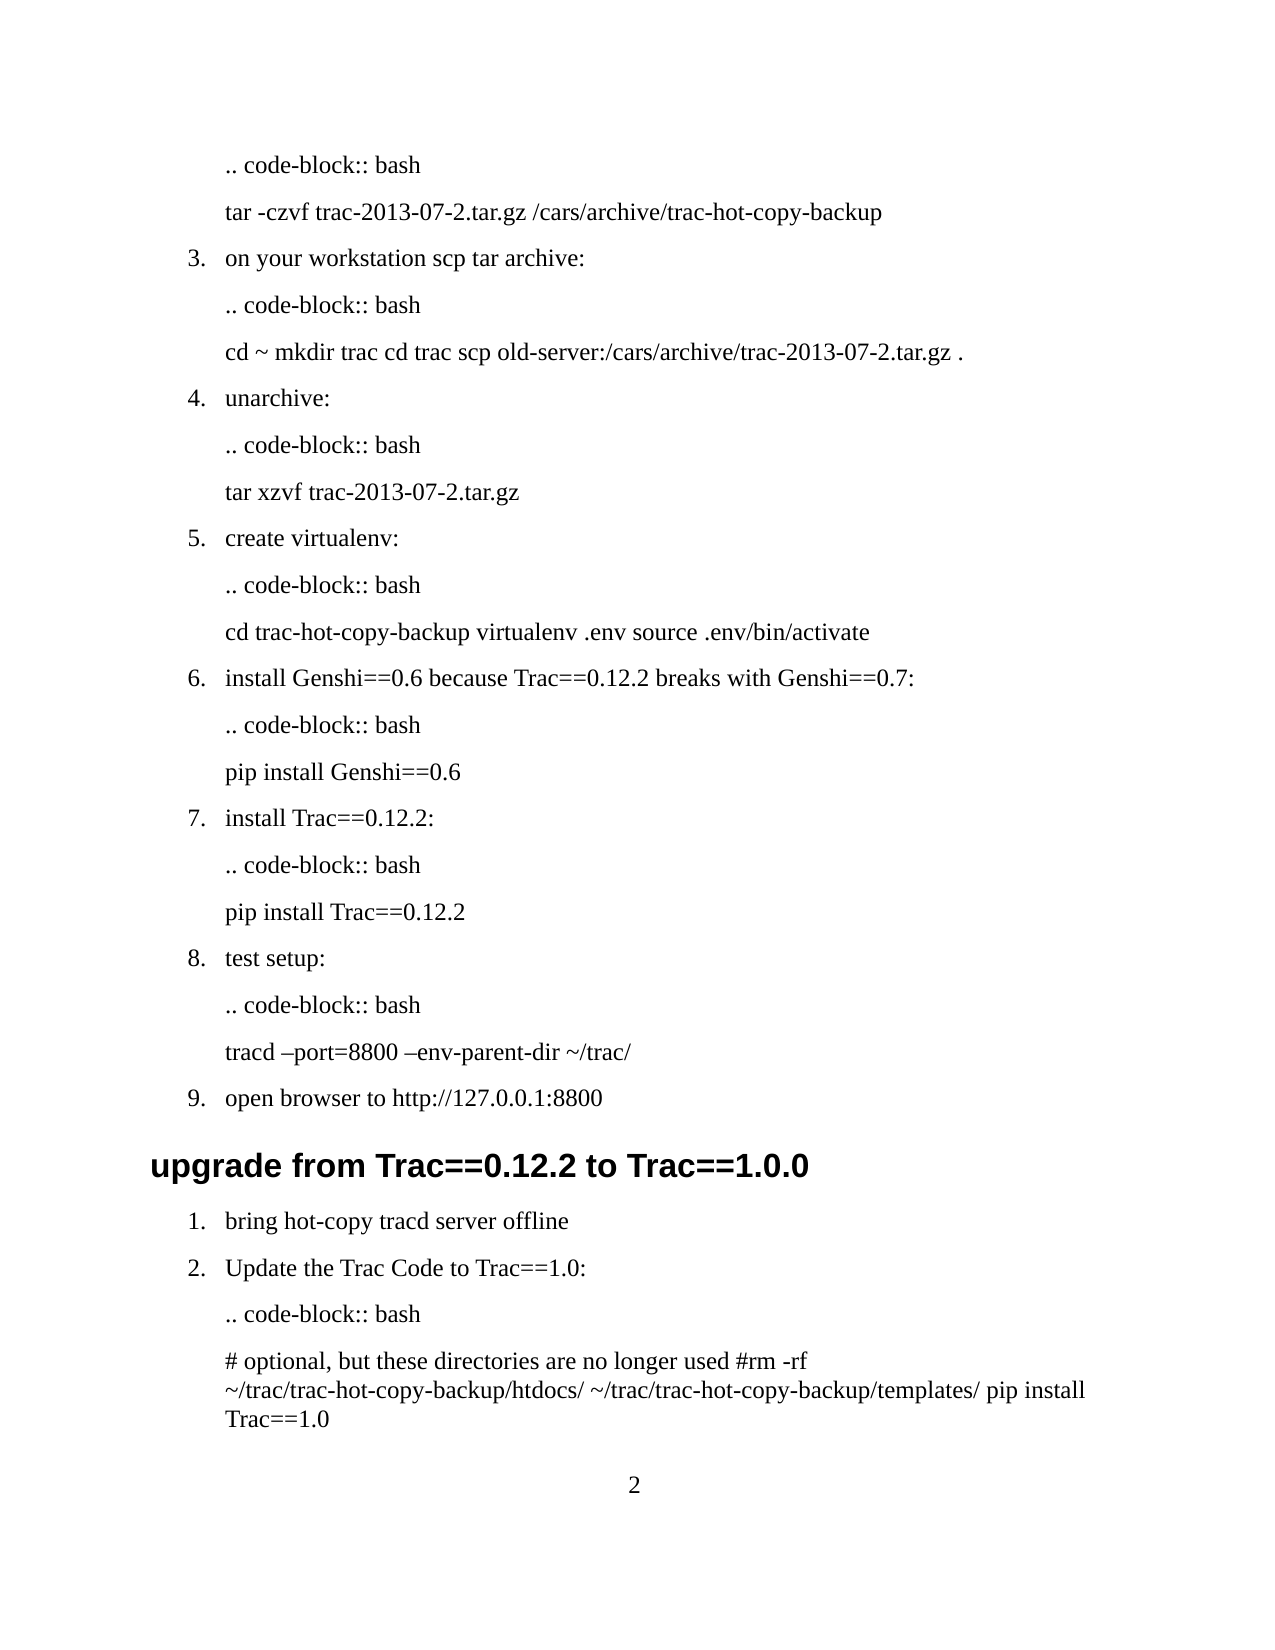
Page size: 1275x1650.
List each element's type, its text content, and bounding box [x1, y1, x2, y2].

list Update the Trac Code to Trac==1.0: [187, 1253, 1125, 1282]
list pip install Trac==0.12.2 [187, 897, 1125, 925]
list tar -czvf trac-2013-07-2.tar.gz /cars/archive/trac-hot-copy-backup [187, 197, 1125, 225]
subtitle upgrade from Trac==0.12.2 to Trac==1.0.0 [150, 1146, 1125, 1185]
list test setup: [187, 943, 1125, 972]
list # optional, but these directories are no longer used #rm -rf ~/trac/trac-hot-copy-backup/htdocs/ ~/trac/trac-hot-copy-backup/templates/ pip install Trac==1.0 [187, 1346, 1125, 1432]
list create virtualenv: [187, 523, 1125, 552]
list on your workstation scp tar archive: [187, 243, 1125, 272]
list cd trac-hot-copy-backup virtualenv .env source .env/bin/activate [187, 617, 1125, 645]
list .. code-block:: bash [187, 1299, 1125, 1328]
list .. code-block:: bash [187, 710, 1125, 739]
list cd ~ mkdir trac cd trac scp old-server:/cars/archive/trac-2013-07-2.tar.gz . [187, 337, 1125, 365]
list .. code-block:: bash [187, 430, 1125, 459]
list open browser to http://127.0.0.1:8800 [187, 1083, 1125, 1112]
list bring hot-copy tracd server offline [187, 1206, 1125, 1235]
list .. code-block:: bash [187, 570, 1125, 599]
list install Genshi==0.6 because Trac==0.12.2 breaks with Genshi==0.7: [187, 663, 1125, 692]
list unarchive: [187, 383, 1125, 412]
list .. code-block:: bash [187, 850, 1125, 879]
list .. code-block:: bash [187, 290, 1125, 319]
list tar xzvf trac-2013-07-2.tar.gz [187, 477, 1125, 505]
list tracd –port=8800 –env-parent-dir ~/trac/ [187, 1037, 1125, 1065]
list install Trac==0.12.2: [187, 803, 1125, 832]
list pip install Genshi==0.6 [187, 757, 1125, 785]
list .. code-block:: bash [187, 990, 1125, 1019]
list .. code-block:: bash [187, 150, 1125, 179]
